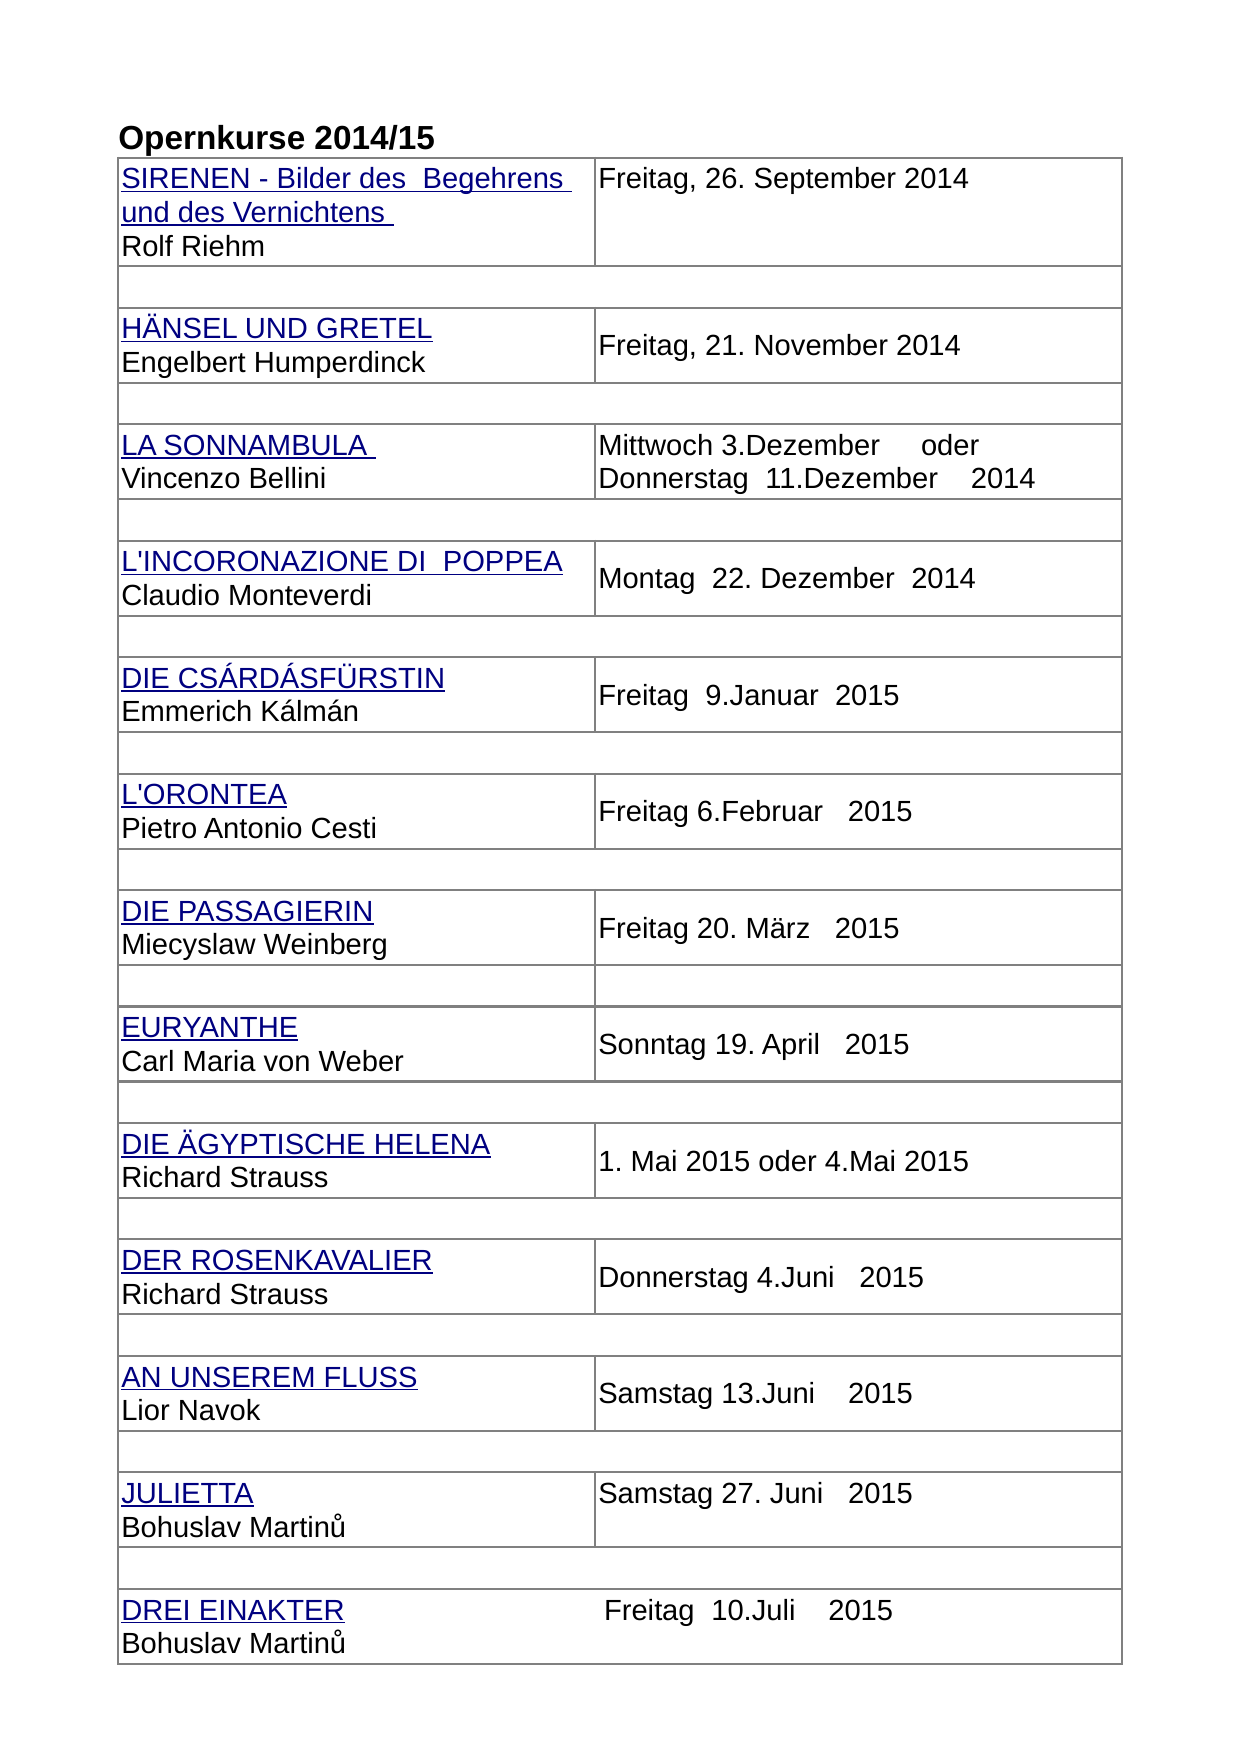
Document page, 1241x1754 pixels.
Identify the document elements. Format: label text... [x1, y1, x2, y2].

table_cell Samstag 27. Juni 2015 [596, 1473, 1121, 1546]
table_cell [119, 850, 1121, 889]
table_cell Samstag 13.Juni 2015 [596, 1357, 1121, 1430]
table_cell Donnerstag 4.Juni 2015 [596, 1240, 1121, 1313]
table_cell [119, 617, 1121, 656]
table_cell DER ROSENKAVALIER Richard Strauss [119, 1240, 594, 1313]
table_cell [119, 1432, 1121, 1471]
table_cell AN UNSEREM FLUSS Lior Navok [119, 1357, 594, 1430]
table_cell LA SONNAMBULA Vincenzo Bellini [119, 425, 594, 498]
table_cell Freitag, 21. November 2014 [596, 309, 1121, 382]
table_cell [119, 733, 1121, 772]
table_cell HÄNSEL UND GRETEL Engelbert Humperdinck [119, 309, 594, 382]
table_header SIRENEN - Bilder des Begehrens und des Vernichtens Rolf Riehm [119, 159, 594, 265]
table_cell DIE CSÁRDÁSFÜRSTIN Emmerich Kálmán [119, 658, 594, 731]
table_cell DIE ÄGYPTISCHE HELENA Richard Strauss [119, 1124, 594, 1197]
table_cell L'INCORONAZIONE DI POPPEA Claudio Monteverdi [119, 542, 594, 614]
table_cell JULIETTA Bohuslav Martinů [119, 1473, 594, 1546]
table_cell L'ORONTEA Pietro Antonio Cesti [119, 775, 594, 847]
table_cell [119, 1315, 1121, 1355]
table_cell [119, 384, 1121, 423]
table_cell [596, 966, 1121, 1005]
table_cell [119, 1083, 1121, 1122]
table_cell [119, 1548, 1121, 1588]
table_cell [119, 1199, 1121, 1238]
table_cell Montag 22. Dezember 2014 [596, 542, 1121, 614]
table_cell [119, 966, 594, 1005]
table_cell Freitag 9.Januar 2015 [596, 658, 1121, 731]
text Opernkurse 2014/15 [118, 118, 1122, 157]
table_cell Freitag 6.Februar 2015 [596, 775, 1121, 847]
table_cell Mittwoch 3.Dezember oder Donnerstag 11.Dezember 2014 [596, 425, 1121, 498]
table_cell [119, 267, 1121, 307]
table_header Freitag, 26. September 2014 [596, 159, 1121, 265]
table_cell 1. Mai 2015 oder 4.Mai 2015 [596, 1124, 1121, 1197]
table_cell EURYANTHE Carl Maria von Weber [119, 1008, 594, 1080]
table_cell [119, 500, 1121, 539]
table_cell DREI EINAKTER Freitag 10.Juli 2015 Bohuslav Martinů [119, 1590, 1121, 1663]
table_cell DIE PASSAGIERIN Miecyslaw Weinberg [119, 891, 594, 964]
table_cell Sonntag 19. April 2015 [596, 1008, 1121, 1080]
table_cell Freitag 20. März 2015 [596, 891, 1121, 964]
